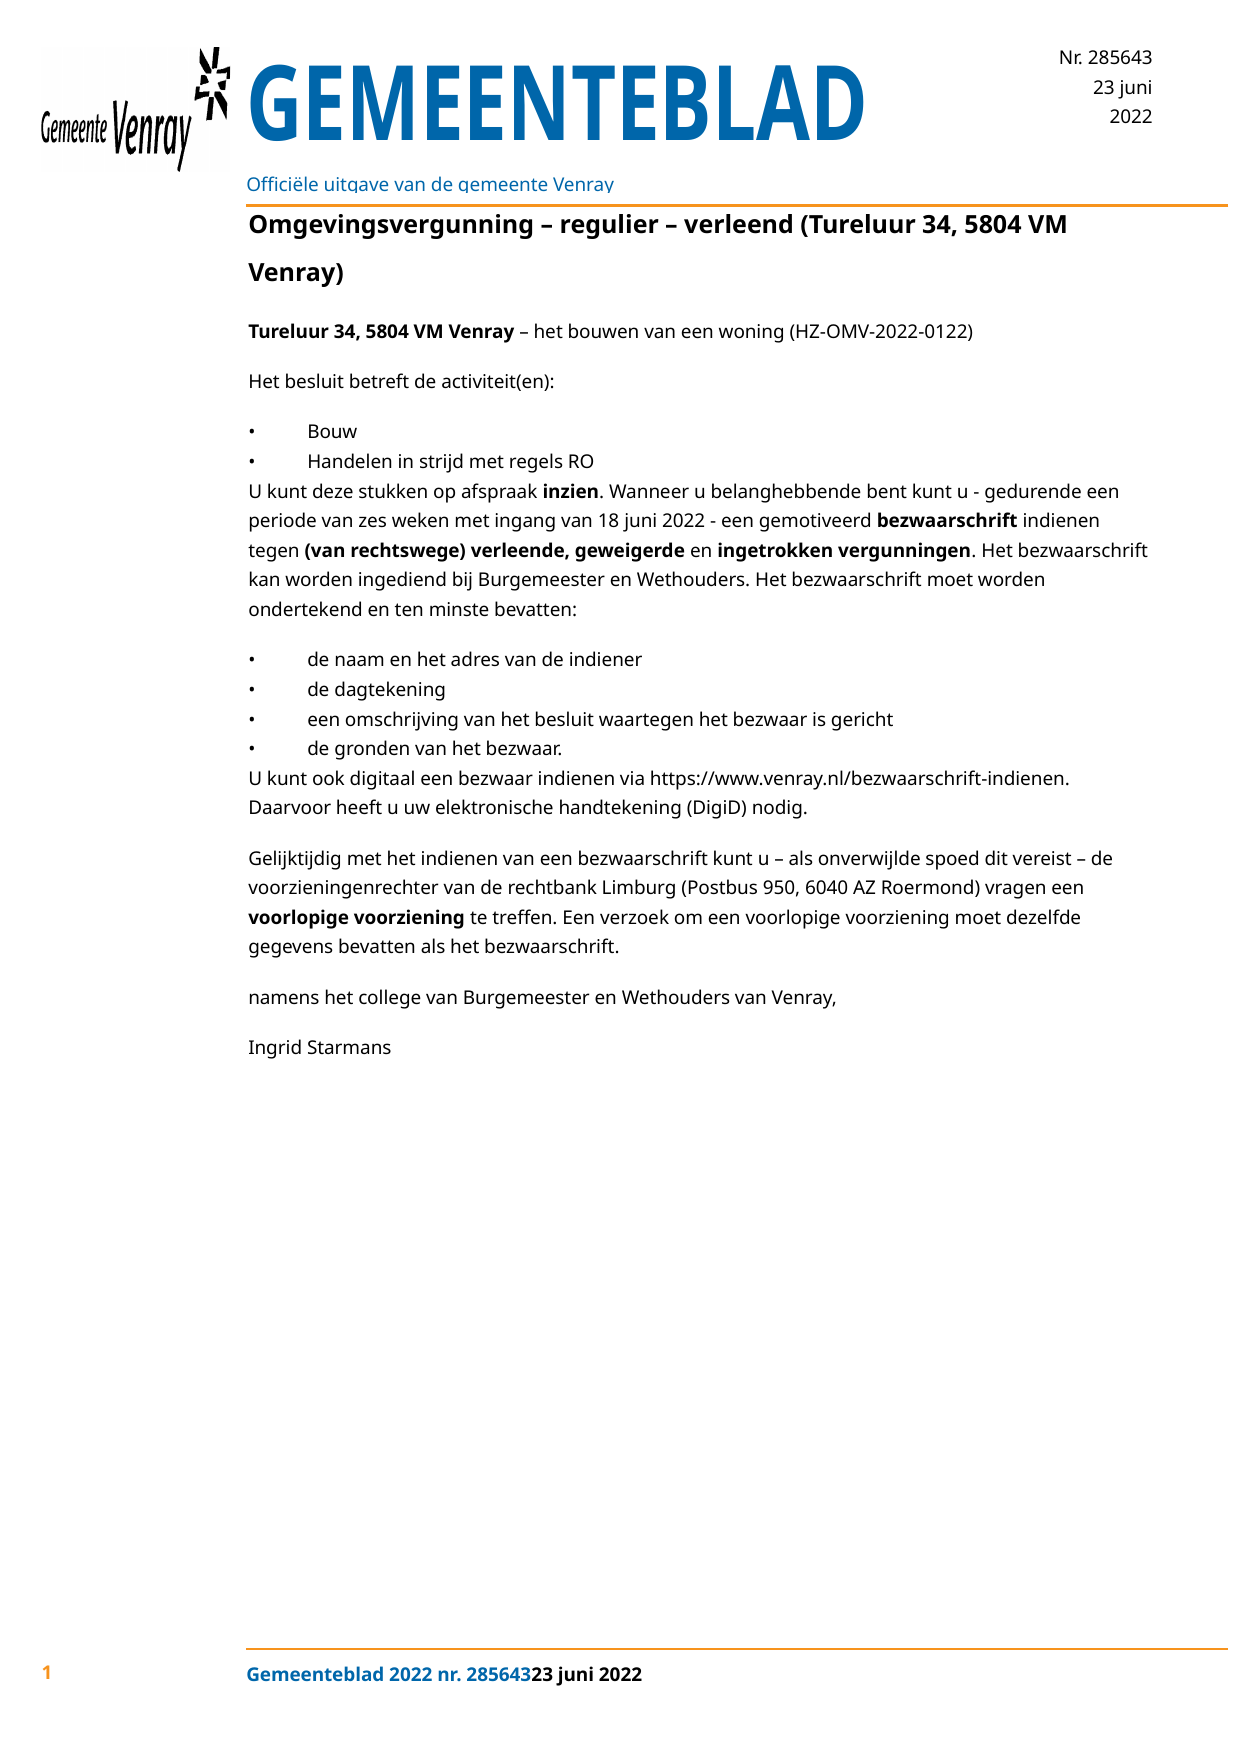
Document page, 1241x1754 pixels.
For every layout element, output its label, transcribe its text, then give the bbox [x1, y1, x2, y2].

list de gronden van het bezwaar. [248, 735, 1152, 761]
text Gelijktijdig met het indienen van een bezwaarschrift kunt u – als onverwijlde spoed dit vereist – de voorzieningenrechter van de rechtbank Limburg (Postbus 950, 6040 AZ Roermond) vragen een voorlopige voorziening te treffen. Een verzoek om een voorlopige voorziening moet dezelfde gegevens bevatten als het bezwaarschrift. [248, 845, 1152, 959]
text namens het college van Burgemeester en Wethouders van Venray, [248, 984, 1152, 1010]
list Bouw [248, 419, 1152, 444]
list de dagtekening [248, 676, 1152, 702]
list een omschrijving van het besluit waartegen het bezwaar is gericht [248, 706, 1152, 732]
picture [41, 47, 231, 172]
list de naam en het adres van de indiener [248, 647, 1152, 672]
text U kunt deze stukken op afspraak inzien. Wanneer u belanghebbende bent kunt u - gedurende een periode van zes weken met ingang van 18 juni 2022 - een gemotiveerd bezwaarschrift indienen tegen (van rechtswege) verleende, geweigerde en ingetrokken vergunningen. Het bezwaarschrift kan worden ingediend bij Burgemeester en Wethouders. Het bezwaarschrift moet worden ondertekend en ten minste bevatten: [248, 478, 1152, 622]
text Het besluit betreft de activiteit(en): [248, 368, 1152, 394]
text Omgevingsvergunning – regulier – verleend (Tureluur 34, 5804 VM Venray) [248, 207, 1152, 288]
list Handelen in strijd met regels RO [248, 448, 1152, 474]
text Tureluur 34, 5804 VM Venray – het bouwen van een woning (HZ-OMV-2022-0122) [248, 318, 1152, 344]
text U kunt ook digitaal een bezwaar indienen via https://www.venray.nl/bezwaarschrift-indienen. Daarvoor heeft u uw elektronische handtekening (DigiD) nodig. [248, 765, 1152, 820]
text Ingrid Starmans [248, 1034, 1152, 1060]
